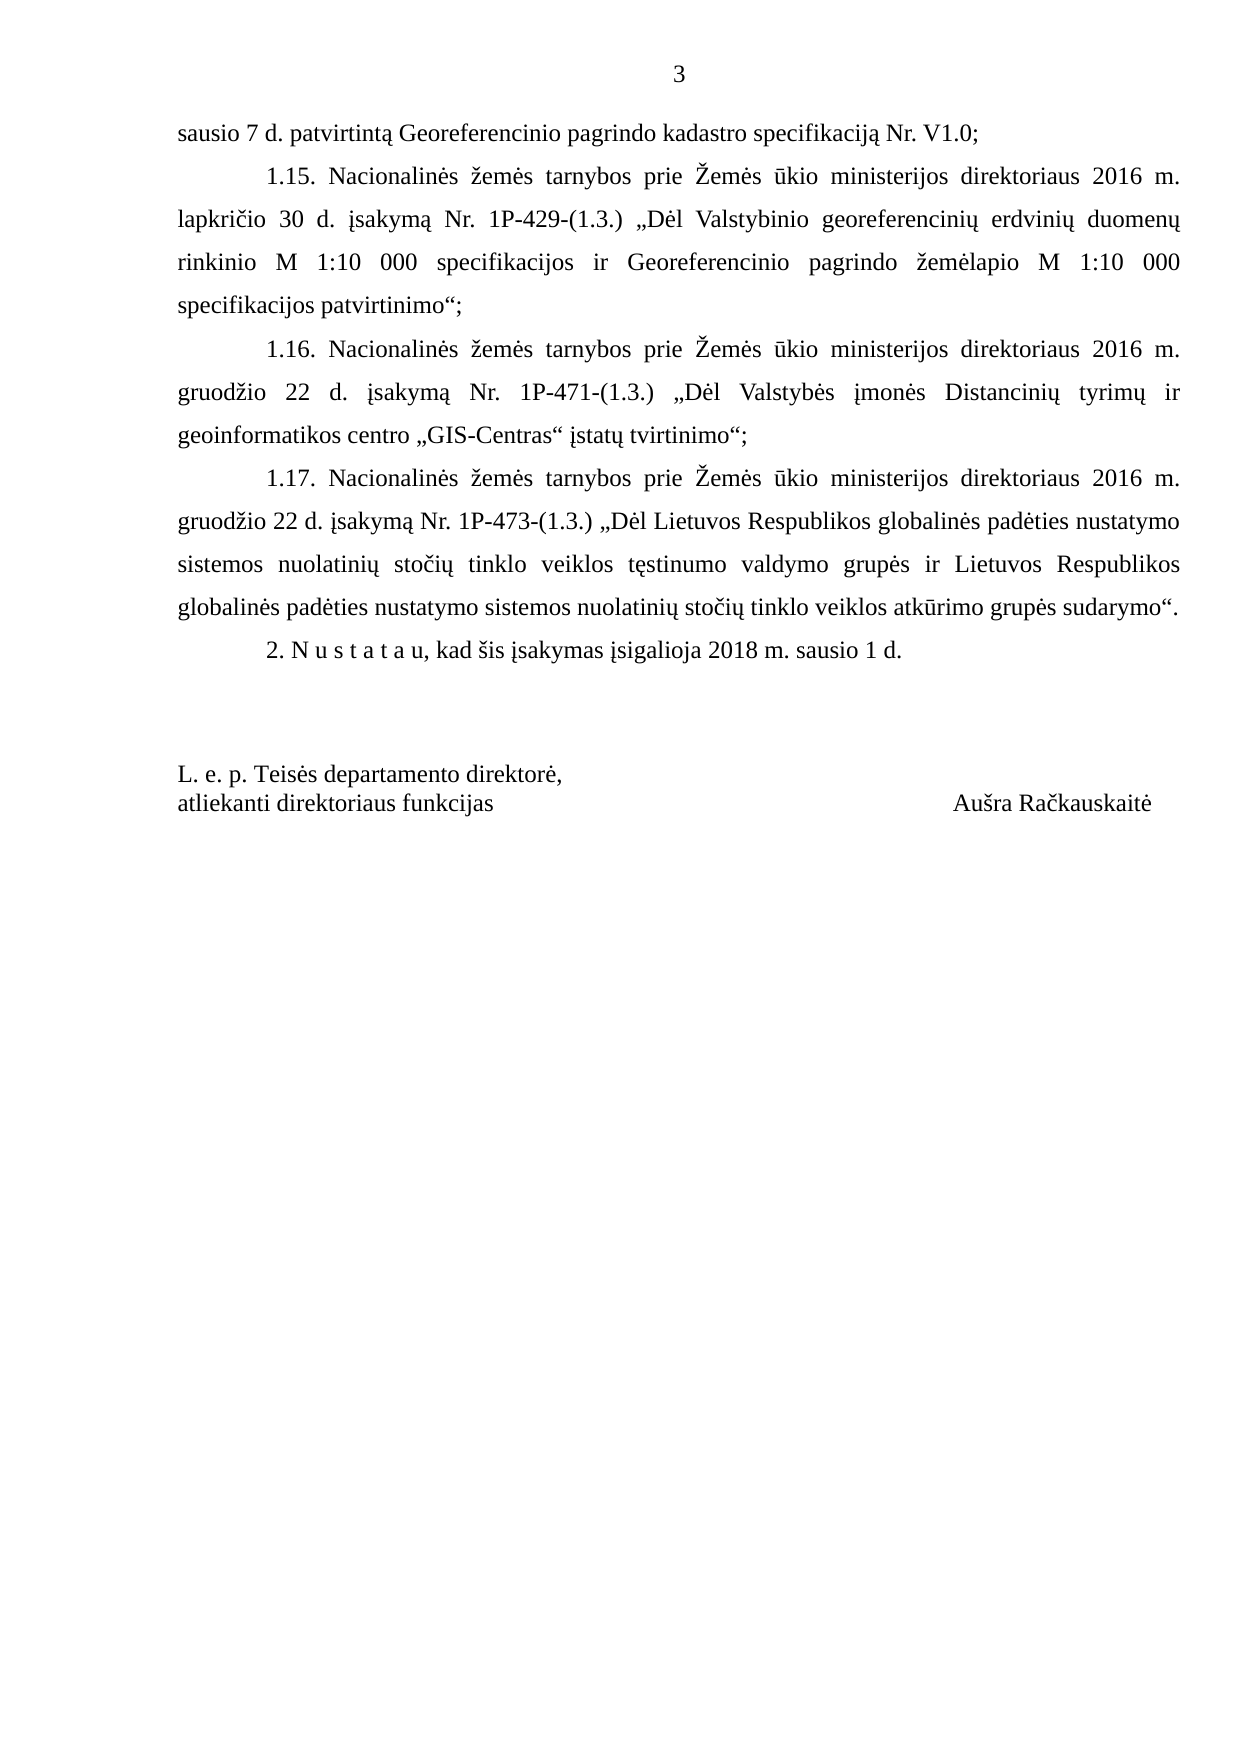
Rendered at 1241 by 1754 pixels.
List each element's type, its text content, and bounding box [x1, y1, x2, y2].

text 1.16. Nacionalinės žemės tarnybos prie Žemės ūkio ministerijos direktoriaus 2016 m. gruodžio 22 d. įsakymą Nr. 1P-471-(1.3.) „Dėl Valstybės įmonės Distancinių tyrimų ir geoinformatikos centro „GIS-Centras“ įstatų tvirtinimo“; [177, 334, 1181, 449]
text 2. N u s t a t a u, kad šis įsakymas įsigalioja 2018 m. sausio 1 d. [177, 636, 1181, 664]
text L. e. p. Teisės departamento direktorė, [177, 759, 1181, 788]
text 1.17. Nacionalinės žemės tarnybos prie Žemės ūkio ministerijos direktoriaus 2016 m. gruodžio 22 d. įsakymą Nr. 1P-473-(1.3.) „Dėl Lietuvos Respublikos globalinės padėties nustatymo sistemos nuolatinių stočių tinklo veiklos tęstinumo valdymo grupės ir Lietuvos Respublikos globalinės padėties nustatymo sistemos nuolatinių stočių tinklo veiklos atkūrimo grupės sudarymo“. [177, 463, 1181, 621]
text 1.15. Nacionalinės žemės tarnybos prie Žemės ūkio ministerijos direktoriaus 2016 m. lapkričio 30 d. įsakymą Nr. 1P-429-(1.3.) „Dėl Valstybinio georeferencinių erdvinių duomenų rinkinio M 1:10 000 specifikacijos ir Georeferencinio pagrindo žemėlapio M 1:10 000 specifikacijos patvirtinimo“; [177, 161, 1181, 319]
text sausio 7 d. patvirtintą Georeferencinio pagrindo kadastro specifikaciją Nr. V1.0; [177, 118, 1181, 147]
text atliekanti direktoriaus funkcijas Aušra Račkauskaitė [177, 788, 1181, 817]
